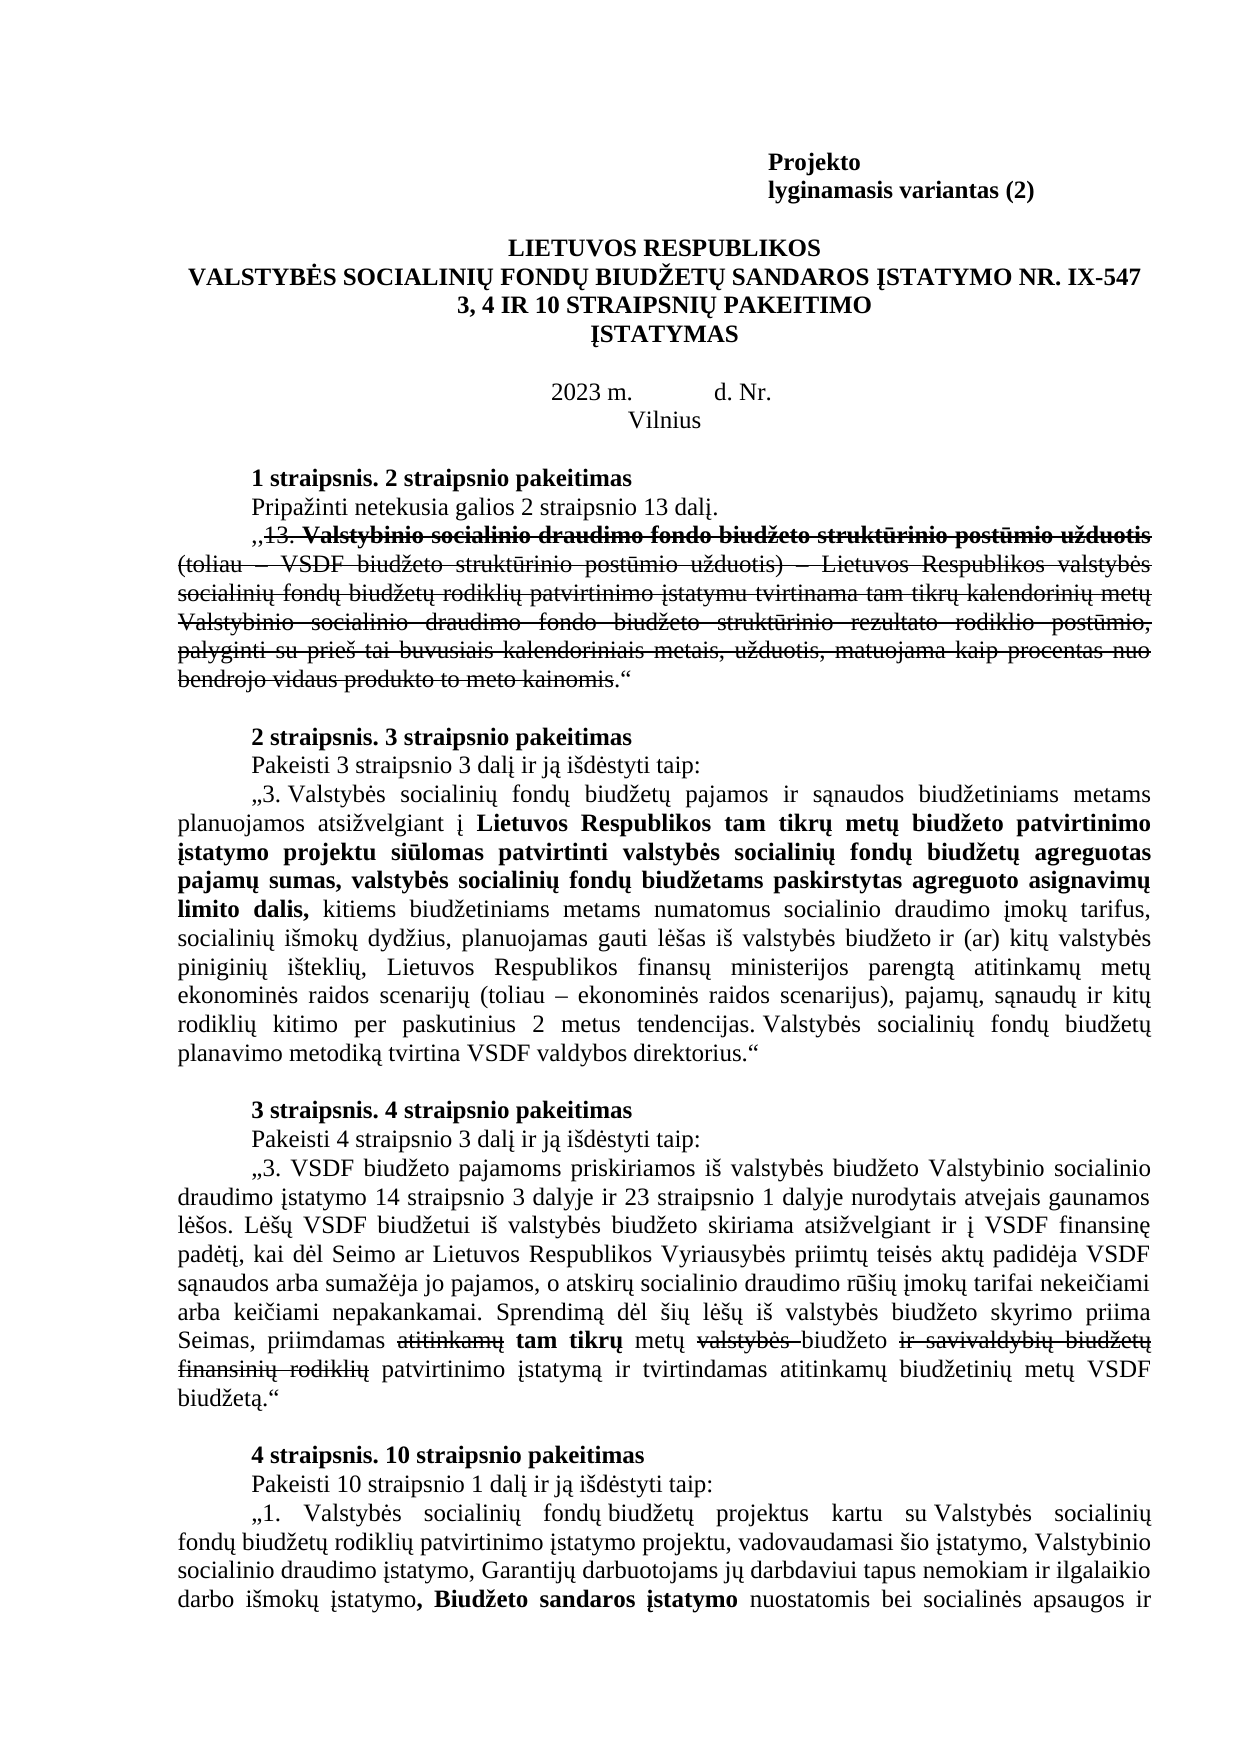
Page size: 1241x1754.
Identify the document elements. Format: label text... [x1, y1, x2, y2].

text „3. VSDF biudžeto pajamoms priskiriamos iš valstybės biudžeto Valstybinio socialinio draudimo įstatymo 14 straipsnio 3 dalyje ir 23 straipsnio 1 dalyje nurodytais atvejais gaunamos lėšos. Lėšų VSDF biudžetui iš valstybės biudžeto skiriama atsižvelgiant ir į VSDF finansinę padėtį, kai dėl Seimo ar Lietuvos Respublikos Vyriausybės priimtų teisės aktų padidėja VSDF sąnaudos arba sumažėja jo pajamos, o atskirų socialinio draudimo rūšių įmokų tarifai nekeičiami arba keičiami nepakankamai. Sprendimą dėl šių lėšų iš valstybės biudžeto skyrimo priima Seimas, priimdamas atitinkamų tam tikrų metų valstybės biudžeto ir savivaldybių biudžetų finansinių rodiklių patvirtinimo įstatymą ir tvirtindamas atitinkamų biudžetinių metų VSDF biudžetą.“ [177, 1153, 1152, 1412]
text Vilnius [177, 406, 1152, 434]
text „3. Valstybės socialinių fondų biudžetų pajamos ir sąnaudos biudžetiniams metams planuojamos atsižvelgiant į Lietuvos Respublikos tam tikrų metų biudžeto patvirtinimo įstatymo projektu siūlomas patvirtinti valstybės socialinių fondų biudžetų agreguotas pajamų sumas, valstybės socialinių fondų biudžetams paskirstytas agreguoto asignavimų limito dalis, kitiems biudžetiniams metams numatomus socialinio draudimo įmokų tarifus, socialinių išmokų dydžius, planuojamas gauti lėšas iš valstybės biudžeto ir (ar) kitų valstybės piniginių išteklių, Lietuvos Respublikos finansų ministerijos parengtą atitinkamų metų ekonominės raidos scenarijų (toliau – ekonominės raidos scenarijus), pajamų, sąnaudų ir kitų rodiklių kitimo per paskutinius 2 metus tendencijas. Valstybės socialinių fondų biudžetų planavimo metodiką tvirtina VSDF valdybos direktorius.“ [177, 779, 1152, 1067]
text 3, 4 IR 10 STRAIPSNIŲ PAKEITIMO [177, 291, 1152, 319]
text 2 straipsnis. 3 straipsnio pakeitimas [177, 722, 1152, 751]
text 3 straipsnis. 4 straipsnio pakeitimas [177, 1096, 1152, 1124]
text Pakeisti 10 straipsnio 1 dalį ir ją išdėstyti taip: [177, 1469, 1152, 1498]
text „1. Valstybės socialinių fondų biudžetų projektus kartu su Valstybės socialinių fondų biudžetų rodiklių patvirtinimo įstatymo projektu, vadovaudamasi šio įstatymo, Valstybinio socialinio draudimo įstatymo, Garantijų darbuotojams jų darbdaviui tapus nemokiam ir ilgalaikio darbo išmokų įstatymo, Biudžeto sandaros įstatymo nuostatomis bei socialinės apsaugos ir [177, 1498, 1152, 1613]
text 2023 m. d. Nr. [177, 377, 1152, 406]
text 4 straipsnis. 10 straipsnio pakeitimas [177, 1441, 1152, 1469]
text Pakeisti 3 straipsnio 3 dalį ir ją išdėstyti taip: [177, 751, 1152, 779]
text lyginamasis variantas (2) [768, 176, 1152, 204]
text Projekto [768, 147, 1152, 176]
text 1 straipsnis. 2 straipsnio pakeitimas [177, 463, 1152, 492]
text VALSTYBĖS SOCIALINIŲ FONDŲ BIUDŽETŲ SANDAROS ĮSTATYMO NR. IX-547 [177, 262, 1152, 291]
text ,,13. Valstybinio socialinio draudimo fondo biudžeto struktūrinio postūmio užduotis (toliau – VSDF biudžeto struktūrinio postūmio užduotis) – Lietuvos Respublikos valstybės socialinių fondų biudžetų rodiklių patvirtinimo įstatymu tvirtinama tam tikrų kalendorinių metų Valstybinio socialinio draudimo fondo biudžeto struktūrinio rezultato rodiklio postūmio, palyginti su prieš tai buvusiais kalendoriniais metais, užduotis, matuojama kaip procentas nuo bendrojo vidaus produkto to meto kainomis.“ [177, 595, 1152, 622]
text ,,13. Valstybinio socialinio draudimo fondo biudžeto struktūrinio postūmio užduotis (toliau – VSDF biudžeto struktūrinio postūmio užduotis) – Lietuvos Respublikos valstybės socialinių fondų biudžetų rodiklių patvirtinimo įstatymu tvirtinama tam tikrų kalendorinių metų Valstybinio socialinio draudimo fondo biudžeto struktūrinio rezultato rodiklio postūmio, palyginti su prieš tai buvusiais kalendoriniais metais, užduotis, matuojama kaip procentas nuo bendrojo vidaus produkto to meto kainomis.“ [177, 566, 1152, 594]
text ,,13. Valstybinio socialinio draudimo fondo biudžeto struktūrinio postūmio užduotis (toliau – VSDF biudžeto struktūrinio postūmio užduotis) – Lietuvos Respublikos valstybės socialinių fondų biudžetų rodiklių patvirtinimo įstatymu tvirtinama tam tikrų kalendorinių metų Valstybinio socialinio draudimo fondo biudžeto struktūrinio rezultato rodiklio postūmio, palyginti su prieš tai buvusiais kalendoriniais metais, užduotis, matuojama kaip procentas nuo bendrojo vidaus produkto to meto kainomis.“ [177, 521, 1152, 565]
text ĮSTATYMAS [177, 319, 1152, 348]
text Pakeisti 4 straipsnio 3 dalį ir ją išdėstyti taip: [251, 1124, 1152, 1153]
text LIETUVOS RESPUBLIKOS [177, 233, 1152, 262]
text ,,13. Valstybinio socialinio draudimo fondo biudžeto struktūrinio postūmio užduotis (toliau – VSDF biudžeto struktūrinio postūmio užduotis) – Lietuvos Respublikos valstybės socialinių fondų biudžetų rodiklių patvirtinimo įstatymu tvirtinama tam tikrų kalendorinių metų Valstybinio socialinio draudimo fondo biudžeto struktūrinio rezultato rodiklio postūmio, palyginti su prieš tai buvusiais kalendoriniais metais, užduotis, matuojama kaip procentas nuo bendrojo vidaus produkto to meto kainomis.“ [177, 623, 1152, 693]
text Pripažinti netekusia galios 2 straipsnio 13 dalį. [177, 492, 1152, 521]
